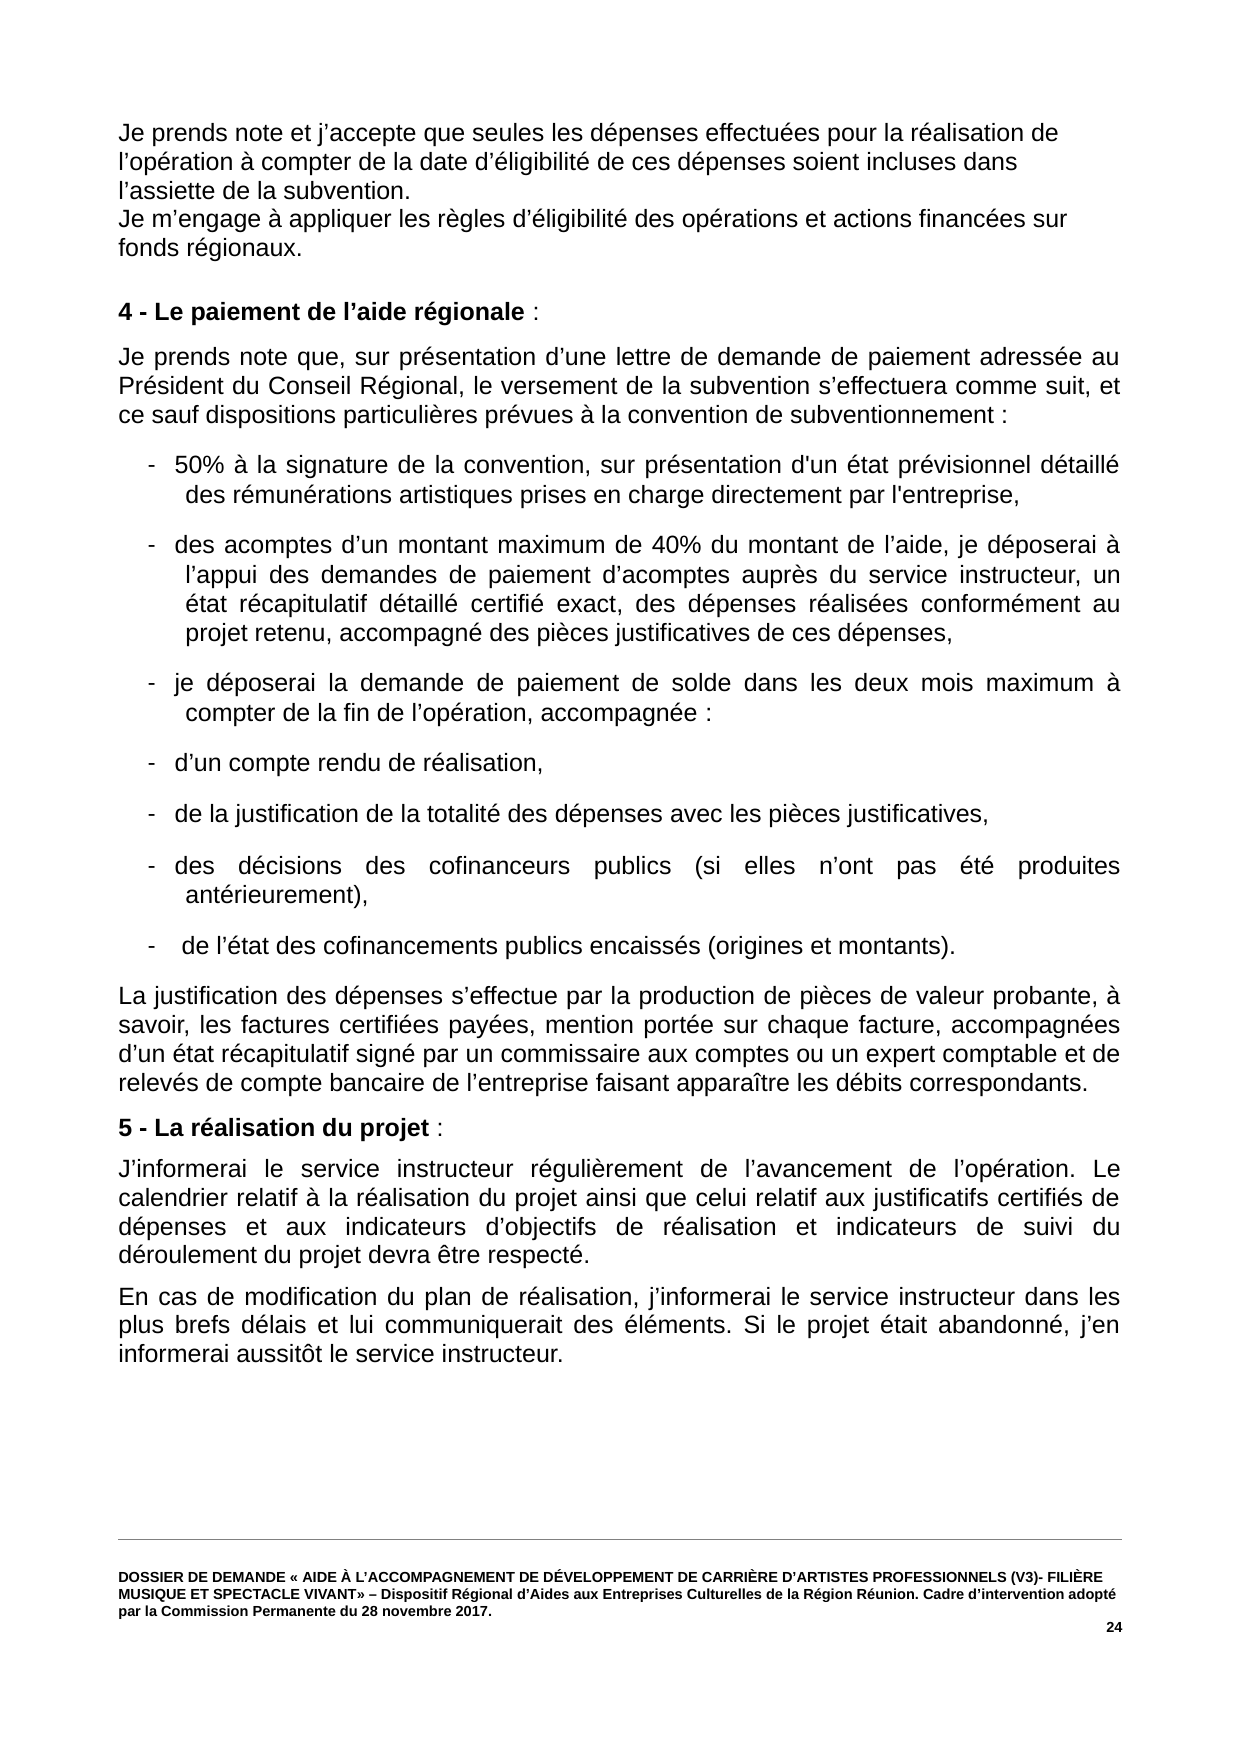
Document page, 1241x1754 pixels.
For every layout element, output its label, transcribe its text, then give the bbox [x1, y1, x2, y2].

text 5 - La réalisation du projet : [118, 1113, 1122, 1142]
list d’un compte rendu de réalisation, [148, 747, 1122, 778]
text 4 - Le paiement de l’aide régionale : [118, 297, 1122, 326]
list des décisions des cofinanceurs publics (si elles n’ont pas été produites antérieurement), [148, 850, 1122, 909]
text En cas de modification du plan de réalisation, j’informerai le service instructeur dans les plus brefs délais et lui communiquerait des éléments. Si le projet était abandonné, j’en informerai aussitôt le service instructeur. [118, 1282, 1122, 1368]
list 50% à la signature de la convention, sur présentation d'un état prévisionnel détaillé des rémunérations artistiques prises en charge directement par l'entreprise, [148, 449, 1122, 509]
list de l’état des cofinancements publics encaissés (origines et montants). [148, 930, 1122, 961]
list des acomptes d’un montant maximum de 40% du montant de l’aide, je déposerai à l’appui des demandes de paiement d’acomptes auprès du service instructeur, un état récapitulatif détaillé certifié exact, des dépenses réalisées conformément au projet retenu, accompagné des pièces justificatives de ces dépenses, [148, 529, 1122, 646]
list de la justification de la totalité des dépenses avec les pièces justificatives, [148, 798, 1122, 829]
text Je prends note et j’accepte que seules les dépenses effectuées pour la réalisation de l’opération à compter de la date d’éligibilité de ces dépenses soient incluses dans l’assiette de la subvention. [118, 118, 1122, 204]
text La justification des dépenses s’effectue par la production de pièces de valeur probante, à savoir, les factures certifiées payées, mention portée sur chaque facture, accompagnées d’un état récapitulatif signé par un commissaire aux comptes ou un expert comptable et de relevés de compte bancaire de l’entreprise faisant apparaître les débits correspondants. [118, 981, 1122, 1096]
text Je prends note que, sur présentation d’une lettre de demande de paiement adressée au Président du Conseil Régional, le versement de la subvention s’effectuera comme suit, et ce sauf dispositions particulières prévues à la convention de subventionnement : [118, 342, 1122, 428]
text J’informerai le service instructeur régulièrement de l’avancement de l’opération. Le calendrier relatif à la réalisation du projet ainsi que celui relatif aux justificatifs certifiés de dépenses et aux indicateurs d’objectifs de réalisation et indicateurs de suivi du déroulement du projet devra être respecté. [118, 1154, 1122, 1269]
list je déposerai la demande de paiement de solde dans les deux mois maximum à compter de la fin de l’opération, accompagnée : [148, 667, 1122, 726]
text Je m’engage à appliquer les règles d’éligibilité des opérations et actions financées sur fonds régionaux. [118, 204, 1122, 262]
